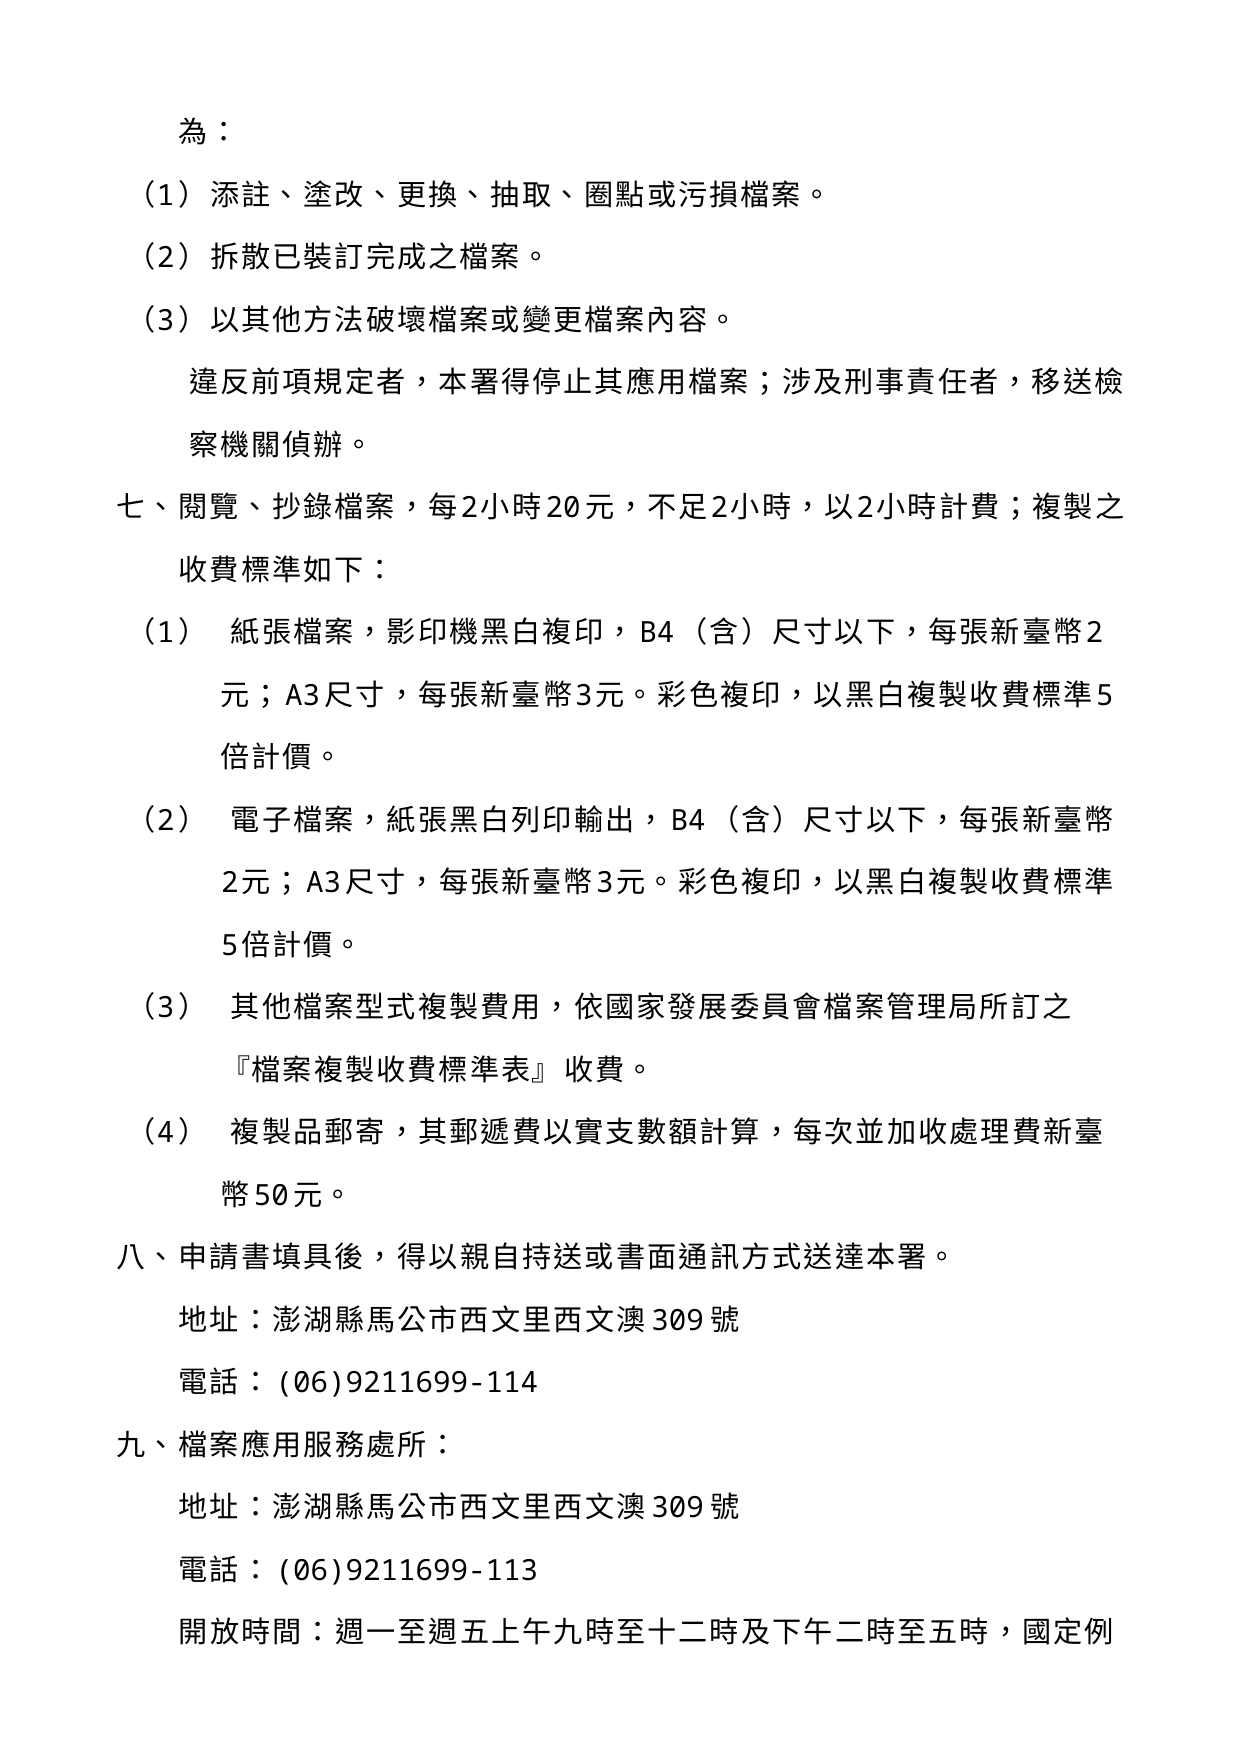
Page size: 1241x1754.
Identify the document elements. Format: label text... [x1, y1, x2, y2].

list 電子檔案，紙張黑白列印輸出，B4（含）尺寸以下，每張新臺幣2元；A3尺寸，每張新臺幣3元。彩色複印，以黑白複製收費標準5倍計價。 [119, 776, 1125, 963]
text 電話：(06)9211699-113 [174, 1526, 1125, 1588]
text 為： [115, 88, 1125, 151]
text 地址：澎湖縣馬公市西文里西文澳309號 [174, 1276, 1125, 1338]
list 拆散已裝訂完成之檔案。 [119, 213, 1125, 276]
list 以其他方法破壞檔案或變更檔案內容。 [119, 276, 1125, 338]
text 電話：(06)9211699-114 [174, 1338, 1125, 1401]
list 添註、塗改、更換、抽取、圈點或污損檔案。 [119, 151, 1125, 213]
list 其他檔案型式複製費用，依國家發展委員會檔案管理局所訂之『檔案複製收費標準表』收費。 [119, 963, 1125, 1088]
list 紙張檔案，影印機黑白複印，B4（含）尺寸以下，每張新臺幣2元；A3尺寸，每張新臺幣3元。彩色複印，以黑白複製收費標準5倍計價。 [119, 588, 1125, 776]
text 七、閱覽、抄錄檔案，每2小時20元，不足2小時，以2小時計費；複製之收費標準如下： [115, 463, 1125, 588]
list 複製品郵寄，其郵遞費以實支數額計算，每次並加收處理費新臺幣50元。 [119, 1088, 1125, 1213]
text 八、申請書填具後，得以親自持送或書面通訊方式送達本署。 [115, 1213, 1125, 1276]
text 九、檔案應用服務處所： [115, 1401, 1125, 1463]
text 開放時間：週一至週五上午九時至十二時及下午二時至五時，國定例 [174, 1588, 1125, 1651]
text 地址：澎湖縣馬公市西文里西文澳309號 [174, 1463, 1125, 1526]
text 違反前項規定者，本署得停止其應用檔案；涉及刑事責任者，移送檢察機關偵辦。 [182, 338, 1125, 463]
